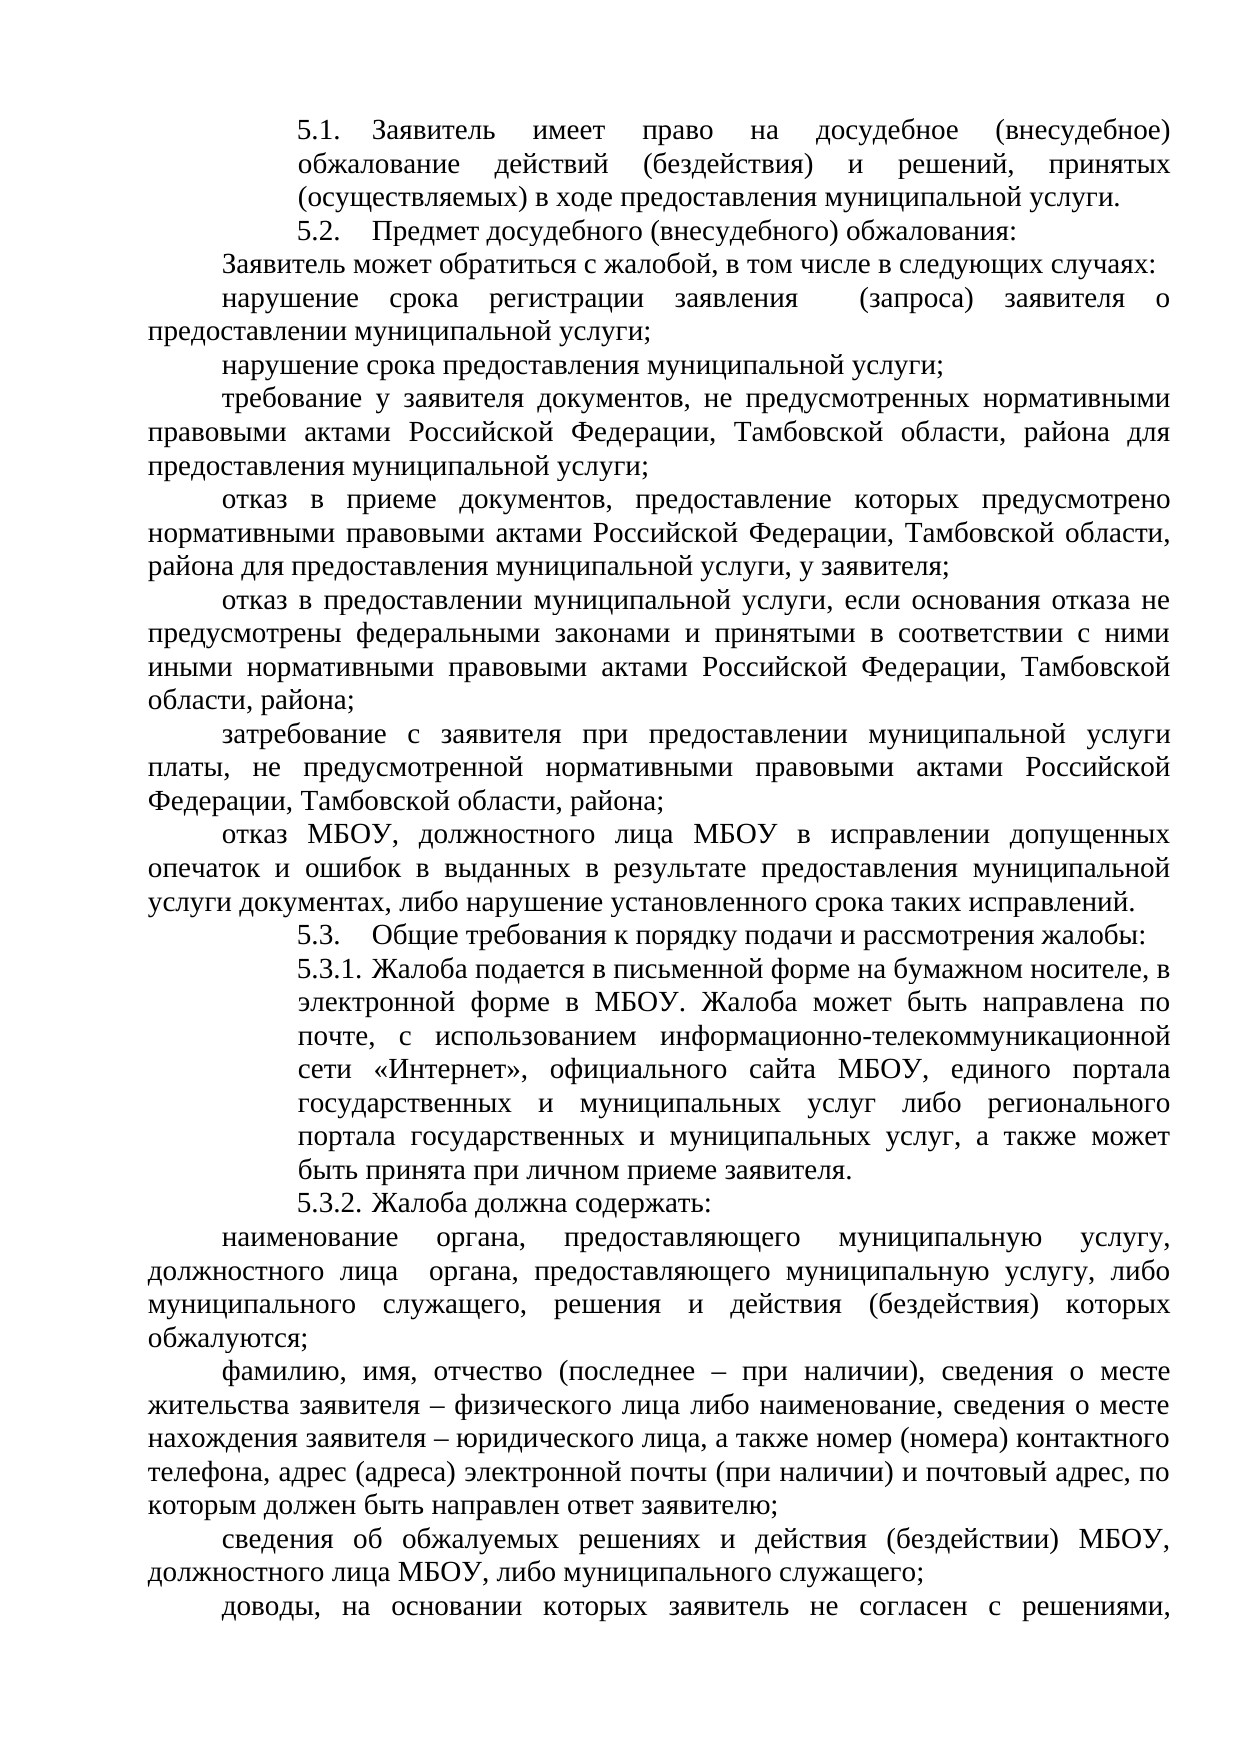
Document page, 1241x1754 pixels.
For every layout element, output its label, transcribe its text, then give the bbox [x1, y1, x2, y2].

text сведения об обжалуемых решениях и действия (бездействии) МБОУ, должностного лица МБОУ, либо муниципального служащего; [148, 1521, 1171, 1588]
list Жалоба подается в письменной форме на бумажном носителе, в электронной форме в МБОУ. Жалоба может быть направлена по почте, с использованием информационно-телекоммуникационной сети «Интернет», официального сайта МБОУ, единого портала государственных и муниципальных услуг либо регионального портала государственных и муниципальных услуг, а также может быть принята при личном приеме заявителя. [223, 951, 1171, 1186]
text требование у заявителя документов, не предусмотренных нормативными правовыми актами Российской Федерации, Тамбовской области, района для предоставления муниципальной услуги; [148, 381, 1171, 481]
text нарушение срока предоставления муниципальной услуги; [148, 347, 1171, 381]
text отказ МБОУ, должностного лица МБОУ в исправлении допущенных опечаток и ошибок в выданных в результате предоставления муниципальной услуги документах, либо нарушение установленного срока таких исправлений. [148, 817, 1171, 917]
list Жалоба должна содержать: [223, 1186, 1171, 1219]
list Заявитель имеет право на досудебное (внесудебное) обжалование действий (бездействия) и решений, принятых (осуществляемых) в ходе предоставления муниципальной услуги. [223, 112, 1171, 213]
text отказ в предоставлении муниципальной услуги, если основания отказа не предусмотрены федеральными законами и принятыми в соответствии с ними иными нормативными правовыми актами Российской Федерации, Тамбовской области, района; [148, 582, 1171, 716]
text нарушение срока регистрации заявления (запроса) заявителя о предоставлении муниципальной услуги; [148, 280, 1171, 347]
list Предмет досудебного (внесудебного) обжалования: [223, 213, 1171, 246]
text Заявитель может обратиться с жалобой, в том числе в следующих случаях: [148, 246, 1171, 280]
list Общие требования к порядку подачи и рассмотрения жалобы: [223, 917, 1171, 951]
text фамилию, имя, отчество (последнее – при наличии), сведения о месте жительства заявителя – физического лица либо наименование, сведения о месте нахождения заявителя – юридического лица, а также номер (номера) контактного телефона, адрес (адреса) электронной почты (при наличии) и почтовый адрес, по которым должен быть направлен ответ заявителю; [148, 1353, 1171, 1521]
text затребование с заявителя при предоставлении муниципальной услуги платы, не предусмотренной нормативными правовыми актами Российской Федерации, Тамбовской области, района; [148, 716, 1171, 817]
text отказ в приеме документов, предоставление которых предусмотрено нормативными правовыми актами Российской Федерации, Тамбовской области, района для предоставления муниципальной услуги, у заявителя; [148, 481, 1171, 582]
text наименование органа, предоставляющего муниципальную услугу, должностного лица органа, предоставляющего муниципальную услугу, либо муниципального служащего, решения и действия (бездействия) которых обжалуются; [148, 1219, 1171, 1353]
text доводы, на основании которых заявитель не согласен с решениями, [148, 1588, 1171, 1622]
